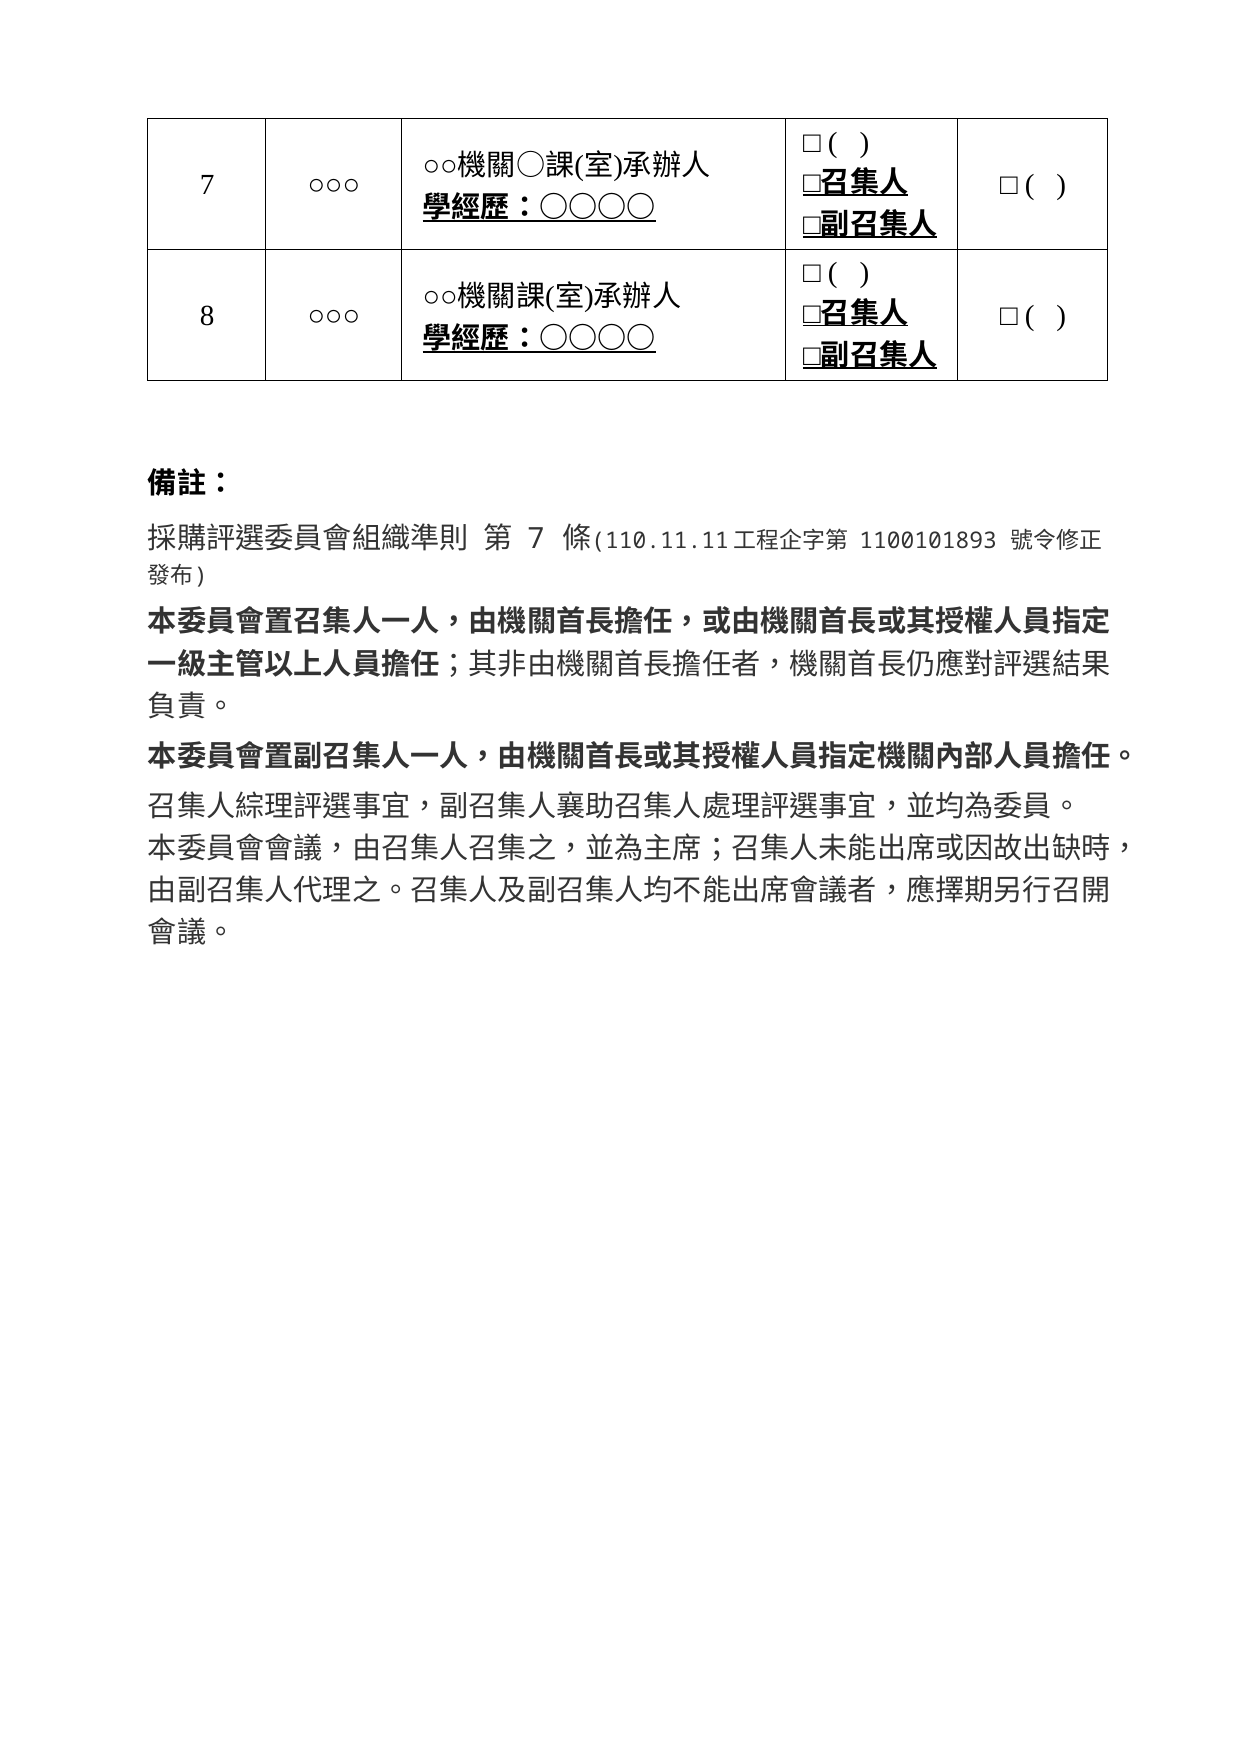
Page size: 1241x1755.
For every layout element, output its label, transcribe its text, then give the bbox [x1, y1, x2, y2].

table_cell ○○○ [266, 119, 401, 249]
text 召集人綜理評選事宜，副召集人襄助召集人處理評選事宜，並均為委員。 [148, 782, 1122, 824]
text 本委員會會議，由召集人召集之，並為主席；召集人未能出席或因故出缺時，由副召集人代理之。召集人及副召集人均不能出席會議者，應擇期另行召開會議。 [148, 824, 1122, 951]
table_cell 8 [148, 250, 265, 379]
text 本委員會置副召集人一人，由機關首長或其授權人員指定機關內部人員擔任。 [148, 732, 1122, 775]
table_cell □ ( ) □召集人 □副召集人 [786, 250, 957, 379]
table_cell ○○○ [266, 250, 401, 379]
table_cell ○○機關○課(室)承辦人 學經歷：○○○○ [402, 119, 785, 249]
text 備註： [148, 460, 1122, 502]
text 採購評選委員會組織準則 第 7 條(110.11.11工程企字第 1100101893 號令修正發布) [148, 515, 1122, 591]
table_cell 7 [148, 119, 265, 249]
table_cell ○○機關課(室)承辦人 學經歷：○○○○ [402, 250, 785, 379]
table_cell □ ( ) □召集人 □副召集人 [786, 119, 957, 249]
table_cell □ ( ) [958, 119, 1107, 249]
table_cell □ ( ) [958, 250, 1107, 379]
text 本委員會置召集人一人，由機關首長擔任，或由機關首長或其授權人員指定一級主管以上人員擔任；其非由機關首長擔任者，機關首長仍應對評選結果負責。 [148, 598, 1122, 725]
